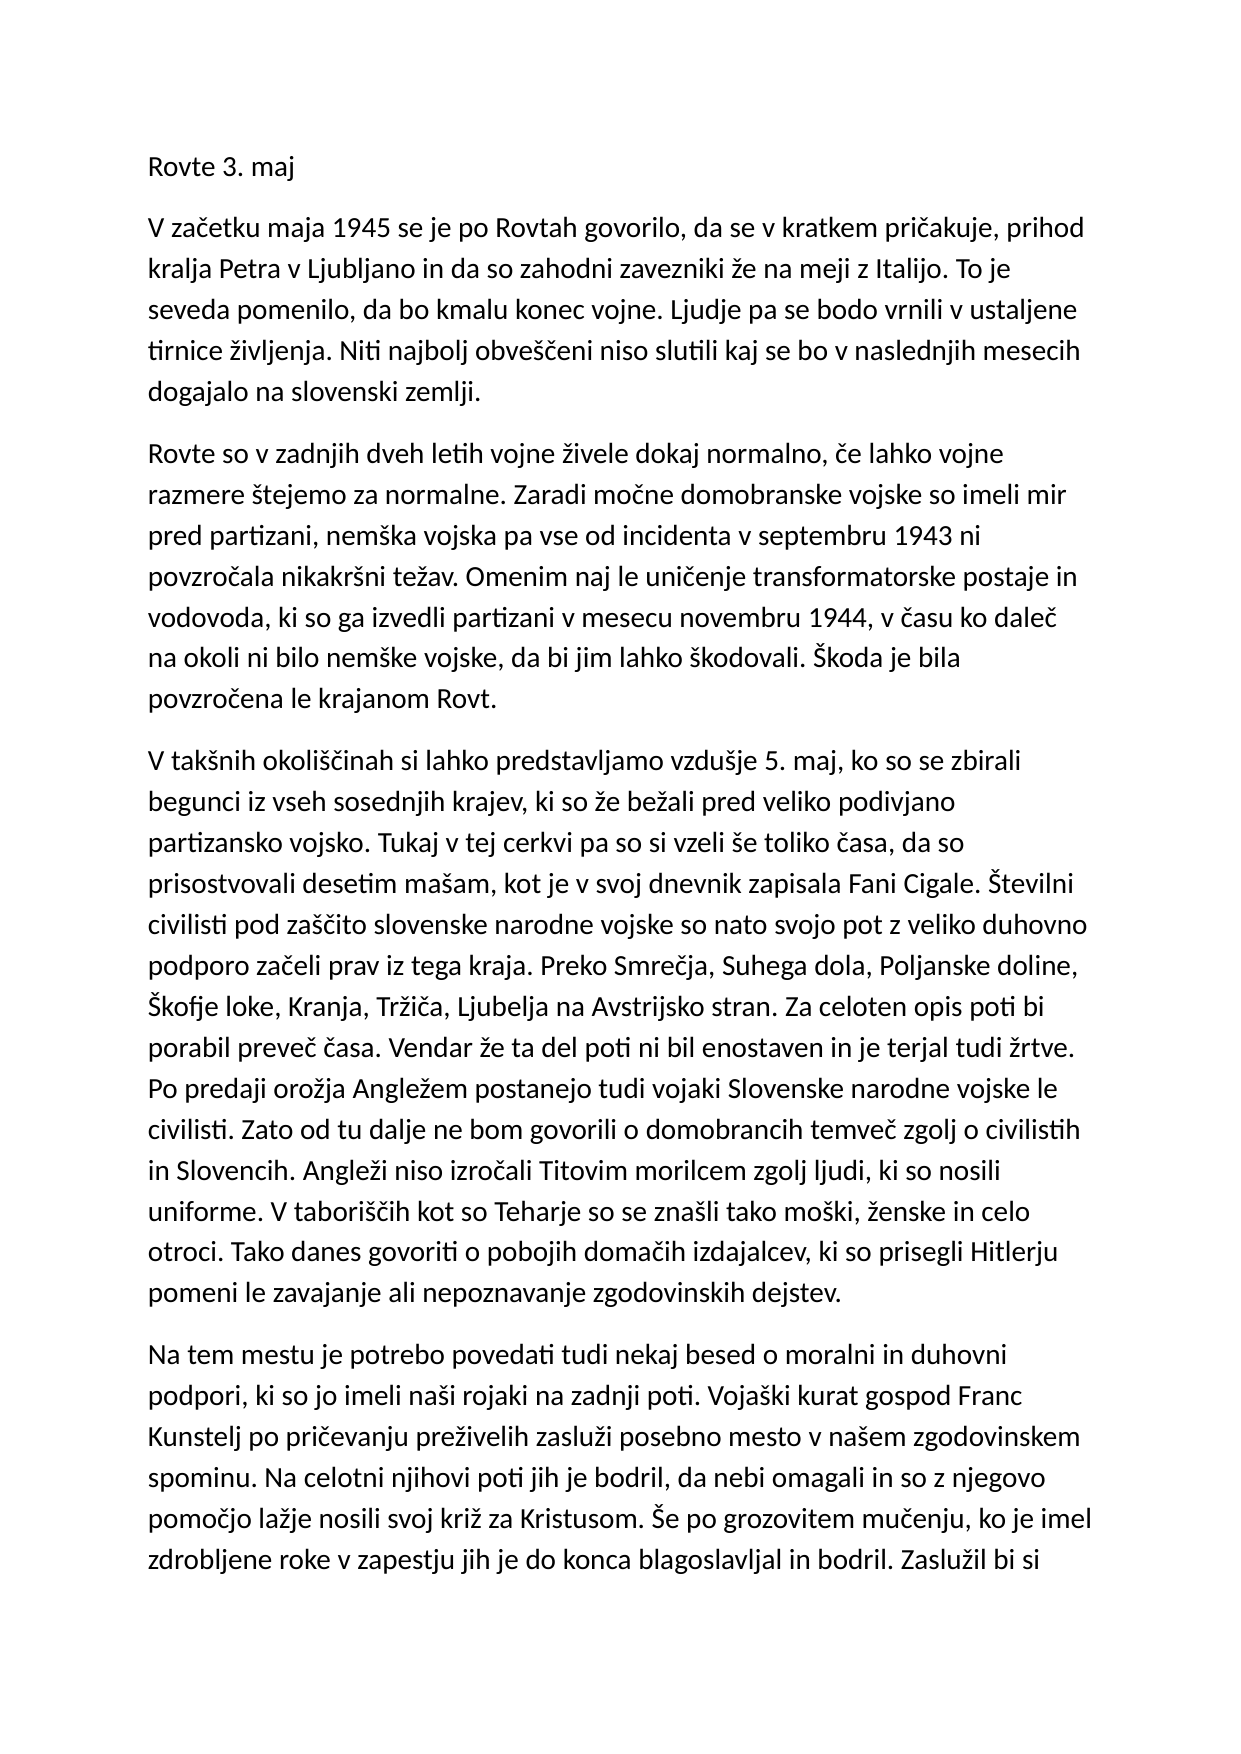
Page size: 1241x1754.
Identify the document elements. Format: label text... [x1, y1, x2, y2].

text Na tem mestu je potrebo povedati tudi nekaj besed o moralni in duhovni podpori, ki so jo imeli naši rojaki na zadnji poti. Vojaški kurat gospod Franc Kunstelj po pričevanju preživelih zasluži posebno mesto v našem zgodovinskem spominu. Na celotni njihovi poti jih je bodril, da nebi omagali in so z njegovo pomočjo lažje nosili svoj križ za Kristusom. Še po grozovitem mučenju, ko je imel zdrobljene roke v zapestju jih je do konca blagoslavljal in bodril. Zaslužil bi si [148, 1336, 1093, 1577]
text Rovte 3. maj [148, 148, 1093, 183]
text V začetku maja 1945 se je po Rovtah govorilo, da se v kratkem pričakuje, prihod kralja Petra v Ljubljano in da so zahodni zavezniki že na meji z Italijo. To je seveda pomenilo, da bo kmalu konec vojne. Ljudje pa se bodo vrnili v ustaljene tirnice življenja. Niti najbolj obveščeni niso slutili kaj se bo v naslednjih mesecih dogajalo na slovenski zemlji. [148, 209, 1093, 409]
text V takšnih okoliščinah si lahko predstavljamo vzdušje 5. maj, ko so se zbirali begunci iz vseh sosednjih krajev, ki so že bežali pred veliko podivjano partizansko vojsko. Tukaj v tej cerkvi pa so si vzeli še toliko časa, da so prisostvovali desetim mašam, kot je v svoj dnevnik zapisala Fani Cigale. Številni civilisti pod zaščito slovenske narodne vojske so nato svojo pot z veliko duhovno podporo začeli prav iz tega kraja. Preko Smrečja, Suhega dola, Poljanske doline, Škofje loke, Kranja, Tržiča, Ljubelja na Avstrijsko stran. Za celoten opis poti bi porabil preveč časa. Vendar že ta del poti ni bil enostaven in je terjal tudi žrtve. Po predaji orožja Angležem postanejo tudi vojaki Slovenske narodne vojske le civilisti. Zato od tu dalje ne bom govorili o domobrancih temveč zgolj o civilistih in Slovencih. Angleži niso izročali Titovim morilcem zgolj ljudi, ki so nosili uniforme. V taboriščih kot so Teharje so se znašli tako moški, ženske in celo otroci. Tako danes govoriti o pobojih domačih izdajalcev, ki so prisegli Hitlerju pomeni le zavajanje ali nepoznavanje zgodovinskih dejstev. [148, 742, 1093, 1310]
text Rovte so v zadnjih dveh letih vojne živele dokaj normalno, če lahko vojne razmere štejemo za normalne. Zaradi močne domobranske vojske so imeli mir pred partizani, nemška vojska pa vse od incidenta v septembru 1943 ni povzročala nikakršni težav. Omenim naj le uničenje transformatorske postaje in vodovoda, ki so ga izvedli partizani v mesecu novembru 1944, v času ko daleč na okoli ni bilo nemške vojske, da bi jim lahko škodovali. Škoda je bila povzročena le krajanom Rovt. [148, 435, 1093, 716]
